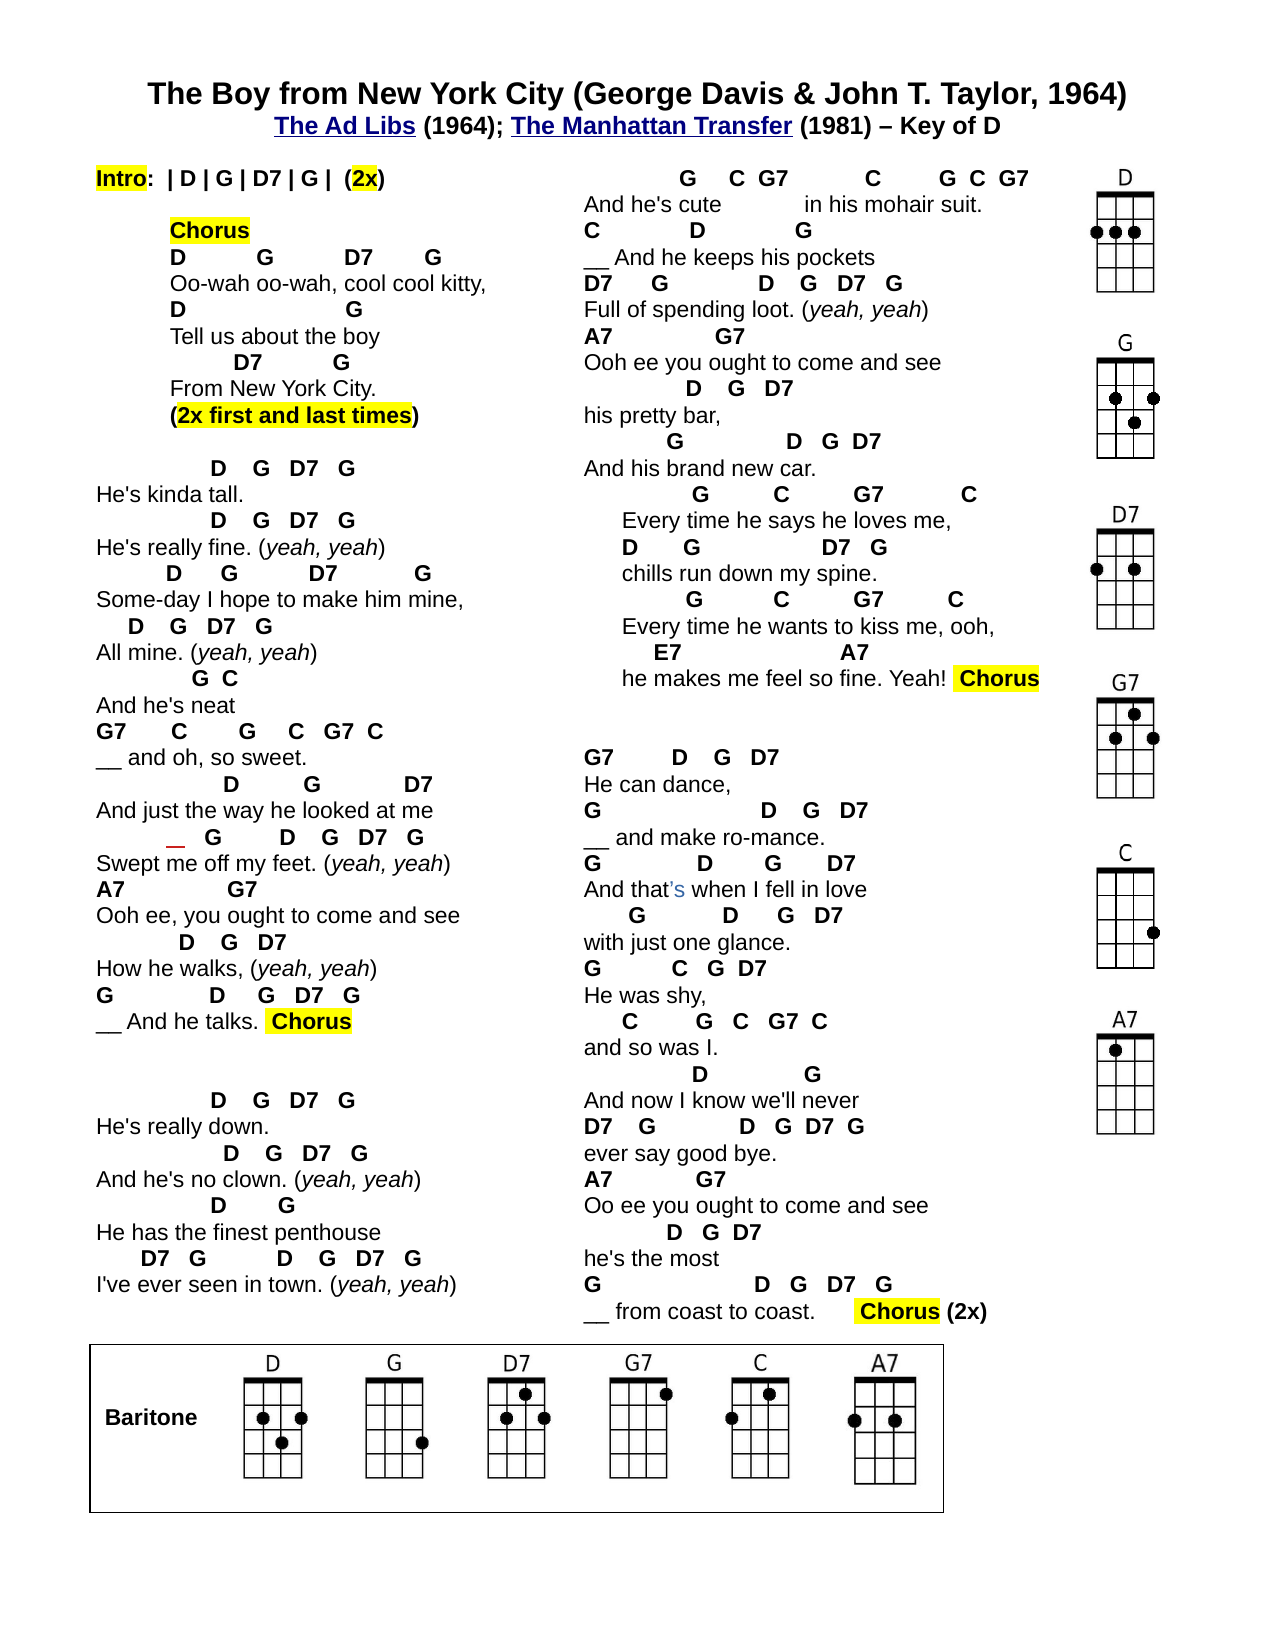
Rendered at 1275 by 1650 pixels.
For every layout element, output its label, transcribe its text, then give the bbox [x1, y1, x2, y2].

table_cell [821, 1345, 943, 1512]
picture [1069, 164, 1182, 315]
table_header Intro: | D | G | D7 | G | (2x) Chorus D G D7 G Oo-wah oo-wah, cool cool kitty, D G Tell us about the boy D7 G From New York City. (2x first and last times) D G D7 G He's kinda tall. D G D7 G He's really fine. (yeah, yeah) D G D7 G Some-day I hope to make him mine, D G D7 G All mine. (yeah, yeah) G C And he's neat G7 C G C G7 C __ and oh, so sweet. D G D7 And just the way he looked at me G D G D7 G Swept me off my feet. (yeah, yeah) A7 G7 Ooh ee, you ought to come and see D G D7 How he walks, (yeah, yeah) G D G D7 G __ And he talks. Chorus D G D7 G He's really down. D G D7 G And he's no clown. (yeah, yeah) D G He has the finest penthouse D7 G D G D7 G I've ever seen in town. (yeah, yeah) [90, 159, 578, 1344]
picture [1069, 1006, 1182, 1157]
picture [1069, 840, 1182, 991]
picture [460, 1351, 573, 1501]
table_cell [212, 1345, 334, 1512]
table_cell [456, 1345, 578, 1512]
table_cell [334, 1345, 456, 1512]
table_cell [1065, 831, 1185, 1001]
table_cell [1065, 1001, 1185, 1344]
text The Ad Libs (1964); The Manhattan Transfer (1981) – Key of D [90, 111, 1185, 140]
picture [338, 1351, 451, 1501]
table_cell [1065, 325, 1185, 491]
table_cell Baritone [91, 1345, 212, 1512]
table_cell [944, 1344, 1065, 1512]
table_cell [578, 1345, 699, 1512]
picture [582, 1351, 695, 1501]
picture [704, 1351, 817, 1501]
table_cell [1065, 491, 1185, 665]
table_header G C G7 C G C G7 And he's cute in his mohair suit. C D G __ And he keeps his pockets D7 G D G D7 G Full of spending loot. (yeah, yeah) A7 G7 Ooh ee you ought to come and see D G D7 his pretty bar, G D G D7 And his brand new car. G C G7 C Every time he says he loves me, D G D7 G chills run down my spine. G C G7 C Every time he wants to kiss me, ooh, E7 A7 he makes me feel so fine. Yeah! Chorus G7 D G D7 He can dance, G D G D7 __ and make ro-mance. G D G D7 And that’s when I fell in love G D G D7 with just one glance. G C G D7 He was shy, C G C G7 C and so was I. D G And now I know we'll never D7 G D G D7 G ever say good bye. A7 G7 Oo ee you ought to come and see D G D7 he's the most G D G D7 G __ from coast to coast. Chorus (2x) [578, 159, 1065, 1344]
table_cell [699, 1345, 821, 1512]
text The Boy from New York City (George Davis & John T. Taylor, 1964) [90, 75, 1185, 111]
picture [1069, 670, 1182, 821]
table_header [1065, 159, 1185, 325]
picture [829, 1351, 935, 1501]
picture [1069, 330, 1182, 481]
picture [1069, 501, 1182, 652]
picture [216, 1351, 329, 1501]
table_cell [1065, 1344, 1185, 1512]
table_cell [1065, 665, 1185, 831]
